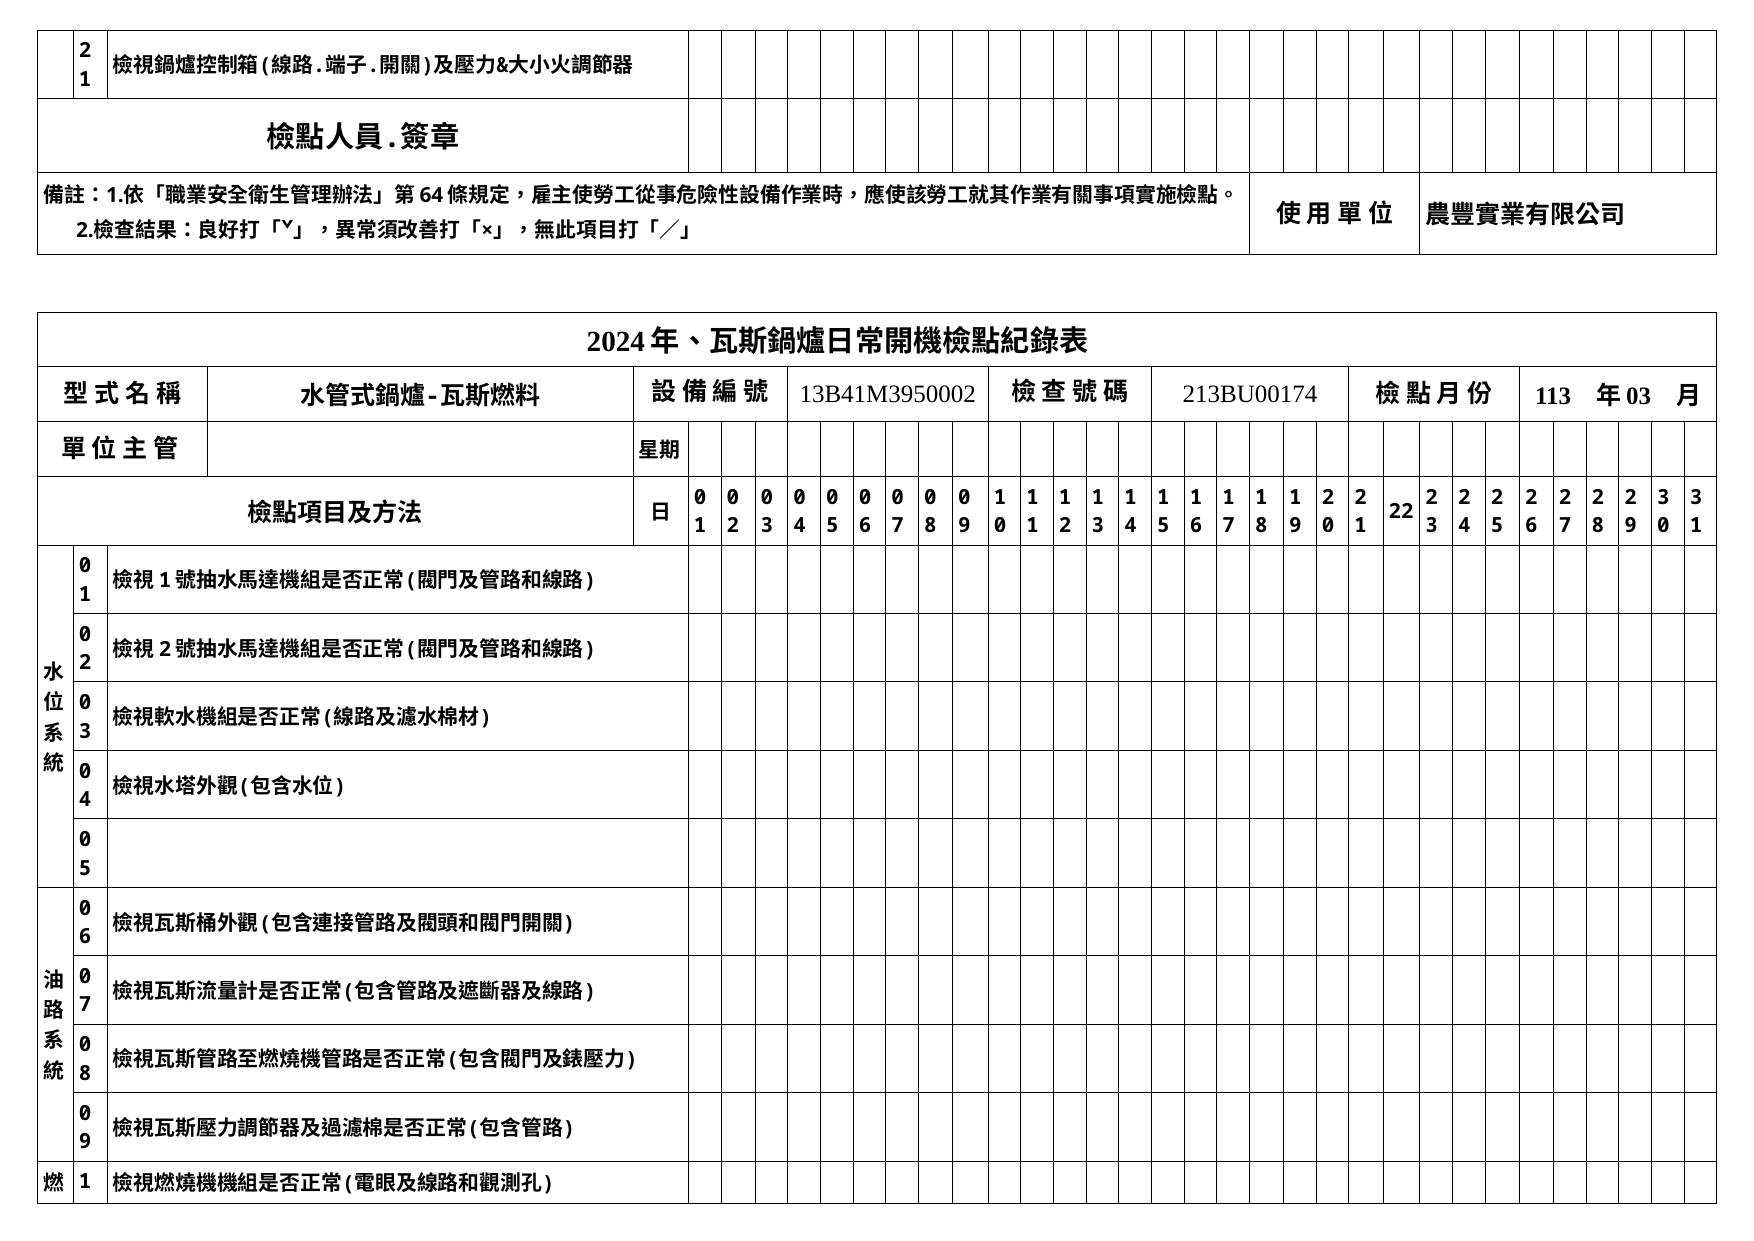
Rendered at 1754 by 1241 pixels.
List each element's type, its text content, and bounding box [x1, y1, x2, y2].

table_cell [1384, 888, 1419, 955]
table_cell [756, 888, 787, 955]
table_cell [953, 751, 988, 818]
table_cell [1317, 614, 1348, 681]
table_cell 09 [953, 477, 988, 544]
table_cell [722, 819, 755, 887]
table_cell [1054, 819, 1086, 887]
table_cell [1520, 546, 1553, 613]
table_cell [1486, 614, 1519, 681]
table_cell [1349, 99, 1383, 172]
table_cell [1652, 31, 1684, 98]
table_cell [1652, 614, 1684, 681]
table_cell [1217, 956, 1249, 1024]
table_cell [1554, 956, 1586, 1024]
table_cell [919, 614, 952, 681]
table_cell [1587, 422, 1618, 476]
table_cell [1685, 614, 1716, 681]
table_cell [1250, 1162, 1283, 1202]
table_cell [854, 99, 885, 172]
table_cell [1420, 819, 1452, 887]
table_cell 06 [74, 888, 107, 955]
table_cell 03 [756, 477, 787, 544]
table_cell [953, 956, 988, 1024]
table_cell [1349, 1025, 1383, 1092]
table_cell [1185, 31, 1216, 98]
table_cell [1250, 99, 1283, 172]
table_cell [1420, 1162, 1452, 1202]
table_cell [989, 751, 1020, 818]
table_cell 15 [1152, 477, 1184, 544]
table_cell [886, 1025, 918, 1092]
table_cell [1685, 422, 1716, 476]
table_cell [1317, 31, 1348, 98]
table_header 2024年、瓦斯鍋爐日常開機檢點紀錄表 [38, 313, 1716, 366]
table_cell [756, 422, 787, 476]
table_cell [689, 99, 721, 172]
table_cell [1619, 956, 1651, 1024]
table_cell [1317, 422, 1348, 476]
table_cell 08 [919, 477, 952, 544]
table_cell [1087, 422, 1118, 476]
table_cell 31 [1685, 477, 1716, 544]
table_cell [989, 819, 1020, 887]
table_cell [854, 422, 885, 476]
table_cell [1054, 546, 1086, 613]
table_cell [208, 422, 633, 476]
table_cell [1685, 31, 1716, 98]
table_cell [1587, 1093, 1618, 1161]
table_cell [1087, 31, 1118, 98]
table_cell [1087, 888, 1118, 955]
table_cell [689, 31, 721, 98]
table_cell [1119, 1162, 1151, 1202]
table_cell [1284, 1025, 1316, 1092]
table_cell [1185, 888, 1216, 955]
table_cell [1250, 422, 1283, 476]
table_cell [821, 751, 853, 818]
table_cell [756, 99, 787, 172]
table_cell [1119, 99, 1151, 172]
table_cell [1152, 99, 1184, 172]
table_cell [1152, 1093, 1184, 1161]
table_cell [821, 546, 853, 613]
table_cell [1217, 1093, 1249, 1161]
table_cell [989, 614, 1020, 681]
table_cell 設 備 編 號 [634, 367, 787, 421]
table_cell [1453, 1162, 1485, 1202]
table_cell [1250, 682, 1283, 750]
table_cell 水管式鍋爐-瓦斯燃料 [208, 367, 633, 421]
table_cell [1453, 1025, 1485, 1092]
table_cell [854, 682, 885, 750]
table_cell 26 [1520, 477, 1553, 544]
table_cell [886, 31, 918, 98]
table_cell [1054, 422, 1086, 476]
table_cell [1119, 422, 1151, 476]
table_cell [886, 1162, 918, 1202]
table_cell [821, 31, 853, 98]
table_cell [1486, 751, 1519, 818]
table_cell [1685, 819, 1716, 887]
table_cell [1284, 956, 1316, 1024]
table_cell [1652, 751, 1684, 818]
table_cell [1349, 888, 1383, 955]
table_cell [1554, 819, 1586, 887]
table_cell 05 [74, 819, 107, 887]
table_cell [756, 31, 787, 98]
table_cell [1520, 956, 1553, 1024]
table_cell [1087, 819, 1118, 887]
table_cell 08 [74, 1025, 107, 1092]
table_cell [1554, 682, 1586, 750]
table_cell [1486, 1162, 1519, 1202]
table_cell [1087, 1093, 1118, 1161]
table_cell 13 [1087, 477, 1118, 544]
table_cell [689, 422, 721, 476]
table_cell [1284, 99, 1316, 172]
table_cell [1652, 1162, 1684, 1202]
table_cell [1587, 614, 1618, 681]
table_cell [1685, 682, 1716, 750]
table_cell [1021, 751, 1053, 818]
table_cell [788, 819, 820, 887]
table_cell [1384, 99, 1419, 172]
table_cell [1420, 546, 1452, 613]
table_cell [854, 546, 885, 613]
table_cell [821, 422, 853, 476]
table_cell [1185, 422, 1216, 476]
table_cell [756, 1093, 787, 1161]
table_cell [1119, 31, 1151, 98]
table_cell 檢視2號抽水馬達機組是否正常(閥門及管路和線路) [108, 614, 688, 681]
table_cell [953, 1025, 988, 1092]
table_cell [1520, 31, 1553, 98]
table_cell [1652, 956, 1684, 1024]
table_cell 28 [1587, 477, 1618, 544]
table_cell [1185, 99, 1216, 172]
table_cell [788, 99, 820, 172]
table_cell [689, 1025, 721, 1092]
table_cell [1652, 1093, 1684, 1161]
table_cell [1349, 819, 1383, 887]
table_cell [788, 956, 820, 1024]
table_cell [1317, 956, 1348, 1024]
table_cell [1486, 956, 1519, 1024]
table_cell 檢視瓦斯流量計是否正常(包含管路及遮斷器及線路) [108, 956, 688, 1024]
table_cell [1554, 614, 1586, 681]
table_cell [1217, 422, 1249, 476]
table_cell [1685, 1162, 1716, 1202]
table_cell [1554, 1093, 1586, 1161]
table_cell [1420, 422, 1452, 476]
table_cell [1185, 614, 1216, 681]
table_cell [1087, 956, 1118, 1024]
table_cell 檢視瓦斯壓力調節器及過濾棉是否正常(包含管路) [108, 1093, 688, 1161]
table_cell [1619, 422, 1651, 476]
table_cell [1520, 614, 1553, 681]
table_cell 04 [74, 751, 107, 818]
table_cell [1619, 1162, 1651, 1202]
table_cell 06 [854, 477, 885, 544]
table_cell [1486, 422, 1519, 476]
table_cell [1420, 614, 1452, 681]
table_cell [854, 31, 885, 98]
table_cell [1349, 614, 1383, 681]
table_cell [1250, 1025, 1283, 1092]
table_cell [1420, 888, 1452, 955]
table_cell [756, 546, 787, 613]
table_cell [1486, 546, 1519, 613]
table_cell [1453, 751, 1485, 818]
table_cell 24 [1453, 477, 1485, 544]
table_cell [1185, 751, 1216, 818]
table_cell [1284, 422, 1316, 476]
table_cell [1317, 888, 1348, 955]
table_cell [1520, 422, 1553, 476]
table_cell [919, 31, 952, 98]
table_cell [689, 614, 721, 681]
table_cell [1652, 422, 1684, 476]
table_cell [1087, 751, 1118, 818]
table_cell [1250, 751, 1283, 818]
table_cell [989, 31, 1020, 98]
table_cell [1054, 1093, 1086, 1161]
table_cell 檢視瓦斯管路至燃燒機管路是否正常(包含閥門及錶壓力) [108, 1025, 688, 1092]
table_cell [886, 819, 918, 887]
table_cell [1685, 888, 1716, 955]
table_cell [1685, 99, 1716, 172]
table_cell [1587, 546, 1618, 613]
table_cell [953, 99, 988, 172]
table_cell [1152, 1025, 1184, 1092]
table_cell [1217, 751, 1249, 818]
table_cell [1420, 99, 1452, 172]
table_cell 1 [74, 1162, 107, 1202]
table_cell [1021, 956, 1053, 1024]
table_cell [722, 1162, 755, 1202]
table_cell [1317, 819, 1348, 887]
table_cell 02 [74, 614, 107, 681]
table_cell [989, 1162, 1020, 1202]
table_cell [1652, 682, 1684, 750]
table_cell [1021, 422, 1053, 476]
table_cell [1619, 1025, 1651, 1092]
table_cell [722, 888, 755, 955]
table_cell [1652, 888, 1684, 955]
table_cell 20 [1317, 477, 1348, 544]
table_cell [1554, 99, 1586, 172]
table_cell [1453, 546, 1485, 613]
table_cell [1685, 956, 1716, 1024]
table_cell [1152, 1162, 1184, 1202]
table_cell [1119, 888, 1151, 955]
table_cell [1021, 888, 1053, 955]
table_cell [1520, 1025, 1553, 1092]
table_cell 檢 點 月 份 [1349, 367, 1519, 421]
table_cell [1119, 751, 1151, 818]
table_cell [722, 614, 755, 681]
table_cell [1453, 1093, 1485, 1161]
table_cell [1453, 888, 1485, 955]
table_cell [1349, 682, 1383, 750]
table_cell [722, 422, 755, 476]
table_cell [1119, 614, 1151, 681]
table_cell [1185, 1093, 1216, 1161]
table_cell [756, 956, 787, 1024]
table_cell [1619, 682, 1651, 750]
table_cell [1619, 546, 1651, 613]
table_cell [1520, 819, 1553, 887]
table_cell 檢點項目及方法 [38, 477, 633, 544]
table_cell [1619, 31, 1651, 98]
table_cell [886, 682, 918, 750]
table_cell 檢視水塔外觀(包含水位) [108, 751, 688, 818]
table_cell [854, 1162, 885, 1202]
table_cell [1384, 1025, 1419, 1092]
table_cell 05 [821, 477, 853, 544]
table_cell [1054, 1162, 1086, 1202]
table_cell [1652, 99, 1684, 172]
table_cell [1021, 31, 1053, 98]
table_cell [919, 1093, 952, 1161]
table_cell [1554, 1025, 1586, 1092]
table_cell [1384, 819, 1419, 887]
table_cell [1619, 888, 1651, 955]
table_cell [756, 682, 787, 750]
table_cell 使 用 單 位 [1250, 173, 1419, 254]
table_cell [788, 1093, 820, 1161]
table_cell [722, 751, 755, 818]
table_cell [1619, 1093, 1651, 1161]
table_cell 油 路 系 統 [38, 888, 73, 1161]
table_cell [1619, 819, 1651, 887]
table_cell [821, 99, 853, 172]
table_cell [919, 819, 952, 887]
table_cell [1486, 31, 1519, 98]
table_cell [919, 956, 952, 1024]
table_cell 30 [1652, 477, 1684, 544]
table_cell [1119, 1025, 1151, 1092]
table_cell [1087, 546, 1118, 613]
table_cell [1054, 956, 1086, 1024]
table_cell [1685, 1093, 1716, 1161]
table_cell [1054, 614, 1086, 681]
table_cell [886, 751, 918, 818]
table_cell [788, 614, 820, 681]
table_cell [1087, 99, 1118, 172]
table_cell [1152, 422, 1184, 476]
table_cell 21 [1349, 477, 1383, 544]
table_cell [1152, 546, 1184, 613]
table_cell [788, 1025, 820, 1092]
table_cell [854, 614, 885, 681]
table_cell 水 位 系 統 [38, 546, 73, 887]
table_cell [1420, 1093, 1452, 1161]
table_cell [953, 1162, 988, 1202]
table_cell [1486, 99, 1519, 172]
table_cell [953, 422, 988, 476]
table_cell [1087, 682, 1118, 750]
table_cell 25 [1486, 477, 1519, 544]
table_cell 18 [1250, 477, 1283, 544]
table_cell [953, 1093, 988, 1161]
table_cell [1054, 751, 1086, 818]
table_cell 29 [1619, 477, 1651, 544]
table_cell [1250, 614, 1283, 681]
table_cell [989, 956, 1020, 1024]
table_cell [1652, 819, 1684, 887]
table_cell [1217, 1162, 1249, 1202]
table_cell [1284, 546, 1316, 613]
table_cell [1453, 819, 1485, 887]
table_cell [821, 1093, 853, 1161]
table_cell [919, 751, 952, 818]
table_cell [821, 682, 853, 750]
table_cell [886, 888, 918, 955]
table_cell [919, 99, 952, 172]
table_cell [1384, 422, 1419, 476]
table_cell [1185, 1025, 1216, 1092]
table_cell 檢 查 號 碼 [989, 367, 1151, 421]
table_cell [1217, 682, 1249, 750]
table_cell [854, 819, 885, 887]
table_cell [1685, 751, 1716, 818]
table_cell 23 [1420, 477, 1452, 544]
table_cell [1054, 888, 1086, 955]
table_cell [1317, 682, 1348, 750]
table_cell [1520, 682, 1553, 750]
table_cell [821, 614, 853, 681]
table_cell [1587, 819, 1618, 887]
table_cell [1217, 31, 1249, 98]
table_cell 22 [1384, 477, 1419, 544]
table_cell [1554, 422, 1586, 476]
table_cell [1250, 888, 1283, 955]
table_cell [1284, 751, 1316, 818]
table_cell [1152, 819, 1184, 887]
table_cell [1554, 751, 1586, 818]
table_cell [1587, 1025, 1618, 1092]
table_cell [1317, 751, 1348, 818]
table_cell [722, 682, 755, 750]
table_cell 113 年03 月 [1520, 367, 1716, 421]
table_cell [788, 682, 820, 750]
table_cell [1217, 614, 1249, 681]
table_cell [722, 546, 755, 613]
table_cell [1619, 99, 1651, 172]
table_cell [1250, 31, 1283, 98]
table_cell 日 [634, 477, 688, 544]
table_cell [756, 614, 787, 681]
table_cell [1250, 956, 1283, 1024]
table_cell 檢視軟水機組是否正常(線路及濾水棉材) [108, 682, 688, 750]
table_cell 01 [689, 477, 721, 544]
table_cell [854, 1093, 885, 1161]
table_cell [1317, 1025, 1348, 1092]
table_cell [1250, 1093, 1283, 1161]
table_cell [1284, 682, 1316, 750]
table_cell [1054, 682, 1086, 750]
table_cell [1349, 31, 1383, 98]
table_cell 04 [788, 477, 820, 544]
table_cell [1554, 546, 1586, 613]
table_cell [1554, 1162, 1586, 1202]
table_cell [1217, 546, 1249, 613]
table_cell [1284, 888, 1316, 955]
table_cell [1619, 614, 1651, 681]
table_cell [1349, 956, 1383, 1024]
table_cell [1349, 422, 1383, 476]
table_cell 星期 [634, 422, 688, 476]
table_cell [1384, 31, 1419, 98]
table_cell [108, 819, 688, 887]
table_cell [1021, 1162, 1053, 1202]
table_cell 10 [989, 477, 1020, 544]
table_cell [1486, 682, 1519, 750]
table_cell [1384, 614, 1419, 681]
table_cell [1420, 31, 1452, 98]
table_cell [1185, 819, 1216, 887]
table_cell [919, 682, 952, 750]
table_cell [1152, 956, 1184, 1024]
table_cell [1185, 546, 1216, 613]
table_cell [886, 546, 918, 613]
table_cell [1685, 546, 1716, 613]
table_cell [689, 751, 721, 818]
table_cell 03 [74, 682, 107, 750]
table_cell [1284, 614, 1316, 681]
table_cell [1119, 1093, 1151, 1161]
table_cell [1652, 1025, 1684, 1092]
table_cell [886, 614, 918, 681]
table_cell [1054, 31, 1086, 98]
table_cell [953, 682, 988, 750]
table_cell [1021, 546, 1053, 613]
table_cell [821, 888, 853, 955]
table_cell [1520, 99, 1553, 172]
table_cell [1486, 819, 1519, 887]
table_cell [1152, 888, 1184, 955]
table_cell [1119, 682, 1151, 750]
table_cell 17 [1217, 477, 1249, 544]
table_cell [919, 546, 952, 613]
table_cell [689, 682, 721, 750]
table_cell [989, 1025, 1020, 1092]
table_cell [953, 546, 988, 613]
table_cell [1384, 546, 1419, 613]
table_cell [1250, 819, 1283, 887]
table_cell 13B41M3950002 [788, 367, 988, 421]
table_cell 14 [1119, 477, 1151, 544]
table_cell [1185, 682, 1216, 750]
table_cell [821, 1025, 853, 1092]
table_cell [1284, 819, 1316, 887]
table_cell 檢視鍋爐控制箱(線路.端子.開關)及壓力&大小火調節器 [108, 31, 688, 98]
table_cell 檢視燃燒機機組是否正常(電眼及線路和觀測孔) [108, 1162, 688, 1202]
table_cell [1486, 888, 1519, 955]
table_cell [854, 888, 885, 955]
table_cell [1021, 1025, 1053, 1092]
table_cell [1250, 546, 1283, 613]
table_cell 檢視1號抽水馬達機組是否正常(閥門及管路和線路) [108, 546, 688, 613]
table_cell [1021, 819, 1053, 887]
table_cell [1087, 1025, 1118, 1092]
table_cell 27 [1554, 477, 1586, 544]
table_cell [1284, 1162, 1316, 1202]
table_cell [886, 956, 918, 1024]
table_cell [1587, 682, 1618, 750]
table_cell [1349, 1093, 1383, 1161]
table_cell 07 [886, 477, 918, 544]
table_cell [1217, 1025, 1249, 1092]
table_cell 01 [74, 546, 107, 613]
table_cell 檢點人員.簽章 [38, 99, 688, 172]
table_cell [756, 1162, 787, 1202]
table_cell [1021, 682, 1053, 750]
table_cell 備註：1.依「職業安全衛生管理辦法」第64條規定，雇主使勞工從事危險性設備作業時，應使該勞工就其作業有關事項實施檢點。 2.檢查結果：良好打「ˇ」，異常須改善打「×」，無此項目打「∕」 [38, 173, 1249, 254]
table_cell [1652, 546, 1684, 613]
table_cell [1217, 99, 1249, 172]
table_cell [1420, 1025, 1452, 1092]
table_cell [989, 888, 1020, 955]
table_cell [953, 819, 988, 887]
table_cell [1486, 1093, 1519, 1161]
table_cell [1021, 1093, 1053, 1161]
table_cell [989, 1093, 1020, 1161]
table_cell [756, 1025, 787, 1092]
table_cell [821, 819, 853, 887]
table_cell [1119, 819, 1151, 887]
table_cell [1284, 1093, 1316, 1161]
table_cell [919, 1162, 952, 1202]
table_cell [1317, 99, 1348, 172]
table_cell [1554, 888, 1586, 955]
table_cell [1520, 751, 1553, 818]
table_cell [756, 751, 787, 818]
table_cell [756, 819, 787, 887]
table_cell [854, 1025, 885, 1092]
table_cell [1453, 422, 1485, 476]
table_cell [1619, 751, 1651, 818]
table_cell [1021, 614, 1053, 681]
table_cell [788, 422, 820, 476]
table_cell [1349, 1162, 1383, 1202]
table_cell [788, 1162, 820, 1202]
table_cell 09 [74, 1093, 107, 1161]
table_cell [1384, 956, 1419, 1024]
table_cell [1420, 682, 1452, 750]
table_cell [1520, 1162, 1553, 1202]
table_cell [722, 956, 755, 1024]
table_cell [1152, 31, 1184, 98]
table_cell [689, 546, 721, 613]
table_cell [1119, 956, 1151, 1024]
table_cell [821, 956, 853, 1024]
table_cell [1054, 99, 1086, 172]
table_cell [1217, 819, 1249, 887]
table_cell [1685, 1025, 1716, 1092]
table_cell [989, 422, 1020, 476]
table_cell [1217, 888, 1249, 955]
table_cell [821, 1162, 853, 1202]
table_cell [1587, 956, 1618, 1024]
table_cell 單 位 主 管 [38, 422, 207, 476]
table_cell [1520, 888, 1553, 955]
table_cell [1087, 614, 1118, 681]
table_cell [1152, 751, 1184, 818]
table_cell [1185, 956, 1216, 1024]
table_cell [722, 31, 755, 98]
table_cell [886, 422, 918, 476]
table_cell [1384, 682, 1419, 750]
table_cell 農豐實業有限公司 [1420, 173, 1716, 254]
table_cell [689, 888, 721, 955]
table_cell [1453, 99, 1485, 172]
table_cell [788, 751, 820, 818]
table_cell 07 [74, 956, 107, 1024]
table_cell [1185, 1162, 1216, 1202]
table_cell [1554, 31, 1586, 98]
table_cell [1587, 31, 1618, 98]
table_cell [722, 1025, 755, 1092]
table_cell [1453, 682, 1485, 750]
table_cell [1021, 99, 1053, 172]
table_cell [1520, 1093, 1553, 1161]
table_cell 213BU00174 [1152, 367, 1348, 421]
table_cell [788, 31, 820, 98]
table_cell [1587, 888, 1618, 955]
table_cell [1384, 1162, 1419, 1202]
table_cell [1420, 956, 1452, 1024]
table_cell [953, 614, 988, 681]
table_cell [1284, 31, 1316, 98]
table_cell [1587, 751, 1618, 818]
table_cell [1453, 614, 1485, 681]
table_cell [1054, 1025, 1086, 1092]
table_cell [722, 1093, 755, 1161]
table_cell [1119, 546, 1151, 613]
table_cell 02 [722, 477, 755, 544]
table_cell [854, 751, 885, 818]
table_cell [953, 31, 988, 98]
table_cell [1384, 1093, 1419, 1161]
table_cell [1587, 99, 1618, 172]
table_cell 燃 [38, 1162, 73, 1202]
table_cell [689, 956, 721, 1024]
table_cell [722, 99, 755, 172]
table_cell [689, 1093, 721, 1161]
table_cell [1087, 1162, 1118, 1202]
table_cell [989, 99, 1020, 172]
table_cell [1453, 956, 1485, 1024]
table_cell 21 [74, 31, 107, 98]
table_cell [1587, 1162, 1618, 1202]
table_cell [1317, 1093, 1348, 1161]
table_cell 12 [1054, 477, 1086, 544]
table_cell [989, 546, 1020, 613]
table_cell [1486, 1025, 1519, 1092]
table_cell [1384, 751, 1419, 818]
table_cell 檢視瓦斯桶外觀(包含連接管路及閥頭和閥門開關) [108, 888, 688, 955]
table_cell [1349, 751, 1383, 818]
table_cell [689, 819, 721, 887]
table_cell 16 [1185, 477, 1216, 544]
table_cell [1152, 682, 1184, 750]
table_cell [788, 888, 820, 955]
table_cell [788, 546, 820, 613]
table_cell 型 式 名 稱 [38, 367, 207, 421]
table_cell [919, 1025, 952, 1092]
table_cell [953, 888, 988, 955]
table_cell [989, 682, 1020, 750]
table_cell [689, 1162, 721, 1202]
table_cell [886, 1093, 918, 1161]
table_cell [919, 888, 952, 955]
table_cell 19 [1284, 477, 1316, 544]
table_cell [1453, 31, 1485, 98]
table_cell [1317, 546, 1348, 613]
table_cell 11 [1021, 477, 1053, 544]
table_cell [854, 956, 885, 1024]
table_cell [1420, 751, 1452, 818]
table_cell [1349, 546, 1383, 613]
table_cell [886, 99, 918, 172]
table_cell [919, 422, 952, 476]
table_cell [1317, 1162, 1348, 1202]
table_cell [1152, 614, 1184, 681]
